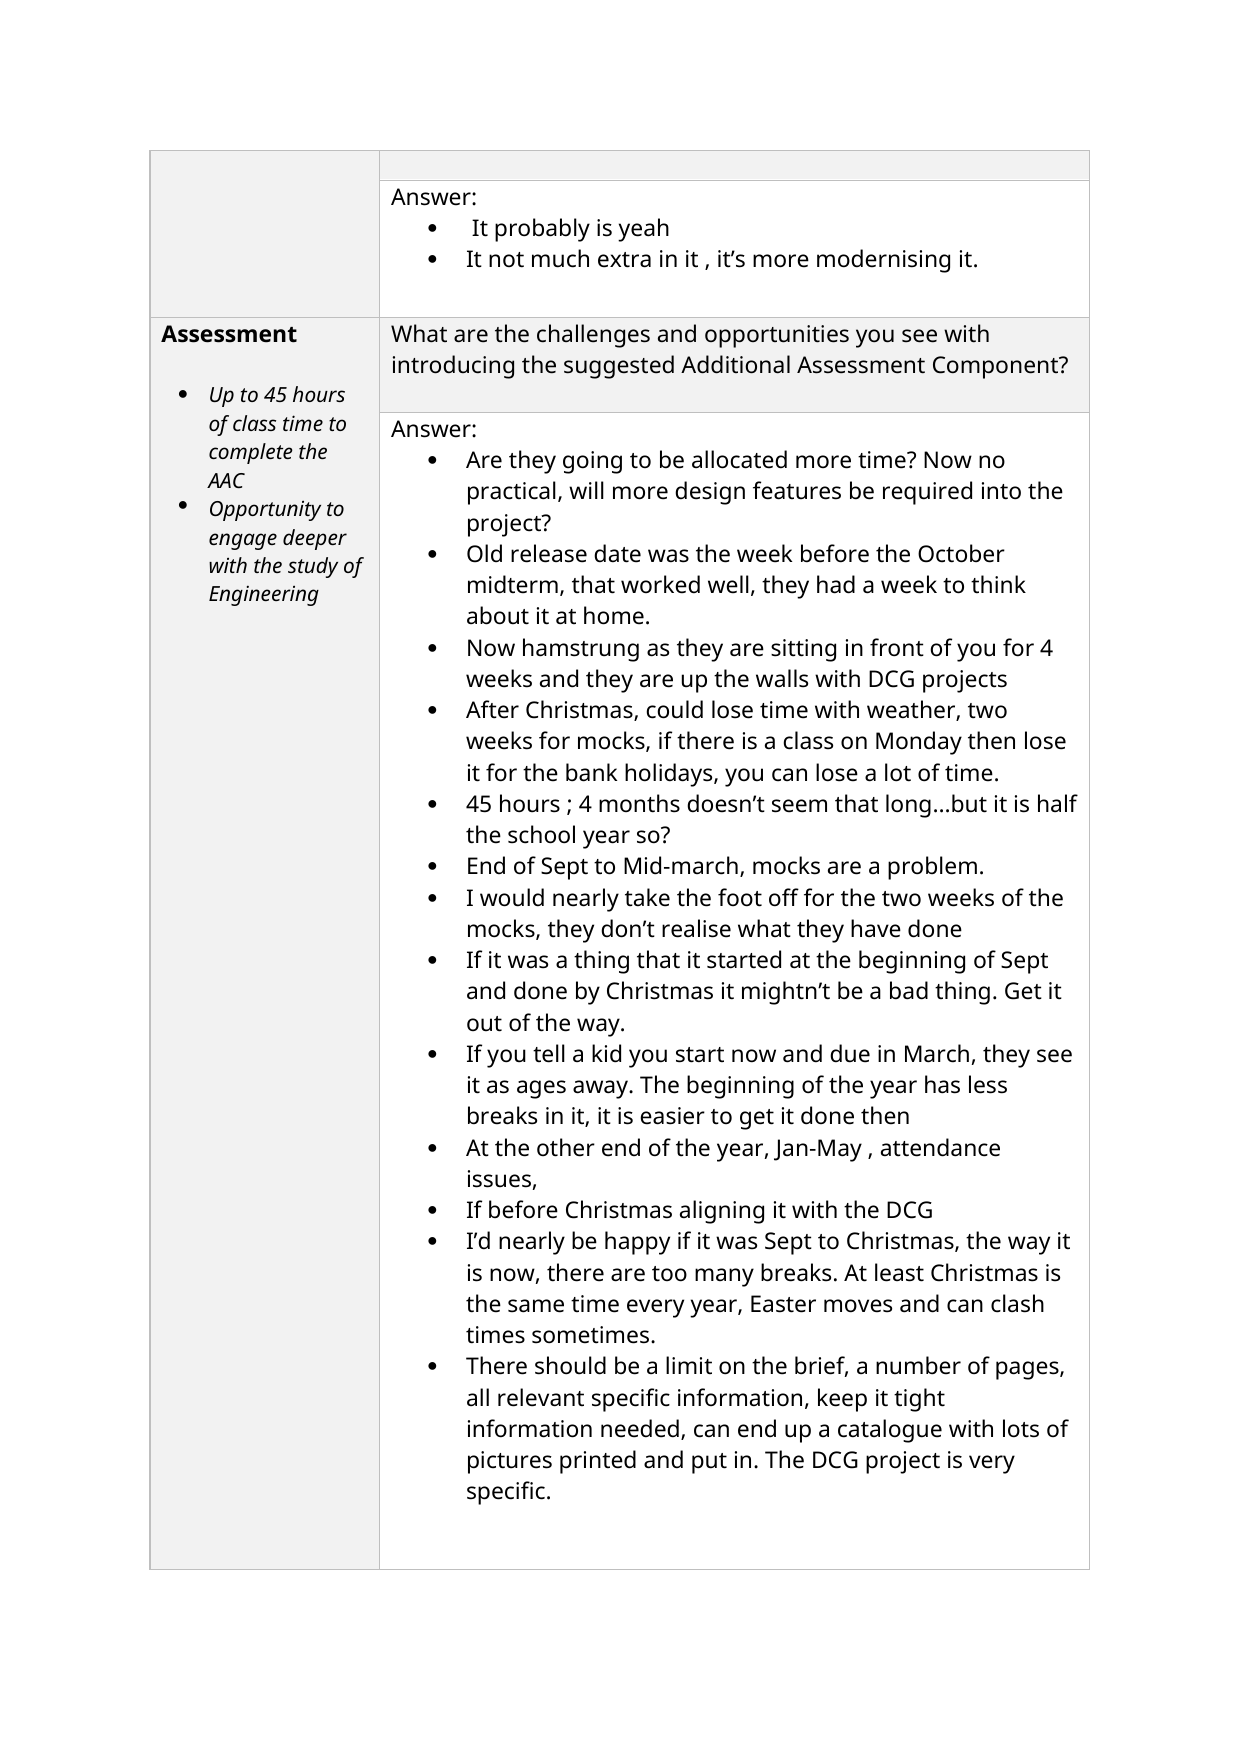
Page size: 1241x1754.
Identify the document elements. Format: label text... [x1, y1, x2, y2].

table_cell What are the challenges and opportunities you see with introducing the suggested Additional Assessment Component? [380, 318, 1089, 412]
table_cell Answer: It probably is yeah It not much extra in it , it’s more modernising it. [380, 181, 1089, 317]
table_cell [151, 151, 379, 317]
table_cell [380, 151, 1089, 179]
table_cell Assessment Up to 45 hours of class time to complete the AAC Opportunity to engage deeper with the study of Engineering [151, 318, 379, 1569]
table_cell Answer: Are they going to be allocated more time? Now no practical, will more design features be required into the project? Old release date was the week before the October midterm, that worked well, they had a week to think about it at home. Now hamstrung as they are sitting in front of you for 4 weeks and they are up the walls with DCG projects After Christmas, could lose time with weather, two weeks for mocks, if there is a class on Monday then lose it for the bank holidays, you can lose a lot of time. 45 hours ; 4 months doesn’t seem that long…but it is half the school year so? End of Sept to Mid-march, mocks are a problem. I would nearly take the foot off for the two weeks of the mocks, they don’t realise what they have done If it was a thing that it started at the beginning of Sept and done by Christmas it mightn’t be a bad thing. Get it out of the way. If you tell a kid you start now and due in March, they see it as ages away. The beginning of the year has less breaks in it, it is easier to get it done then At the other end of the year, Jan-May , attendance issues, If before Christmas aligning it with the DCG I’d nearly be happy if it was Sept to Christmas, the way it is now, there are too many breaks. At least Christmas is the same time every year, Easter moves and can clash times sometimes. There should be a limit on the brief, a number of pages, all relevant specific information, keep it tight information needed, can end up a catalogue with lots of pictures printed and put in. The DCG project is very specific. [380, 413, 1089, 1569]
